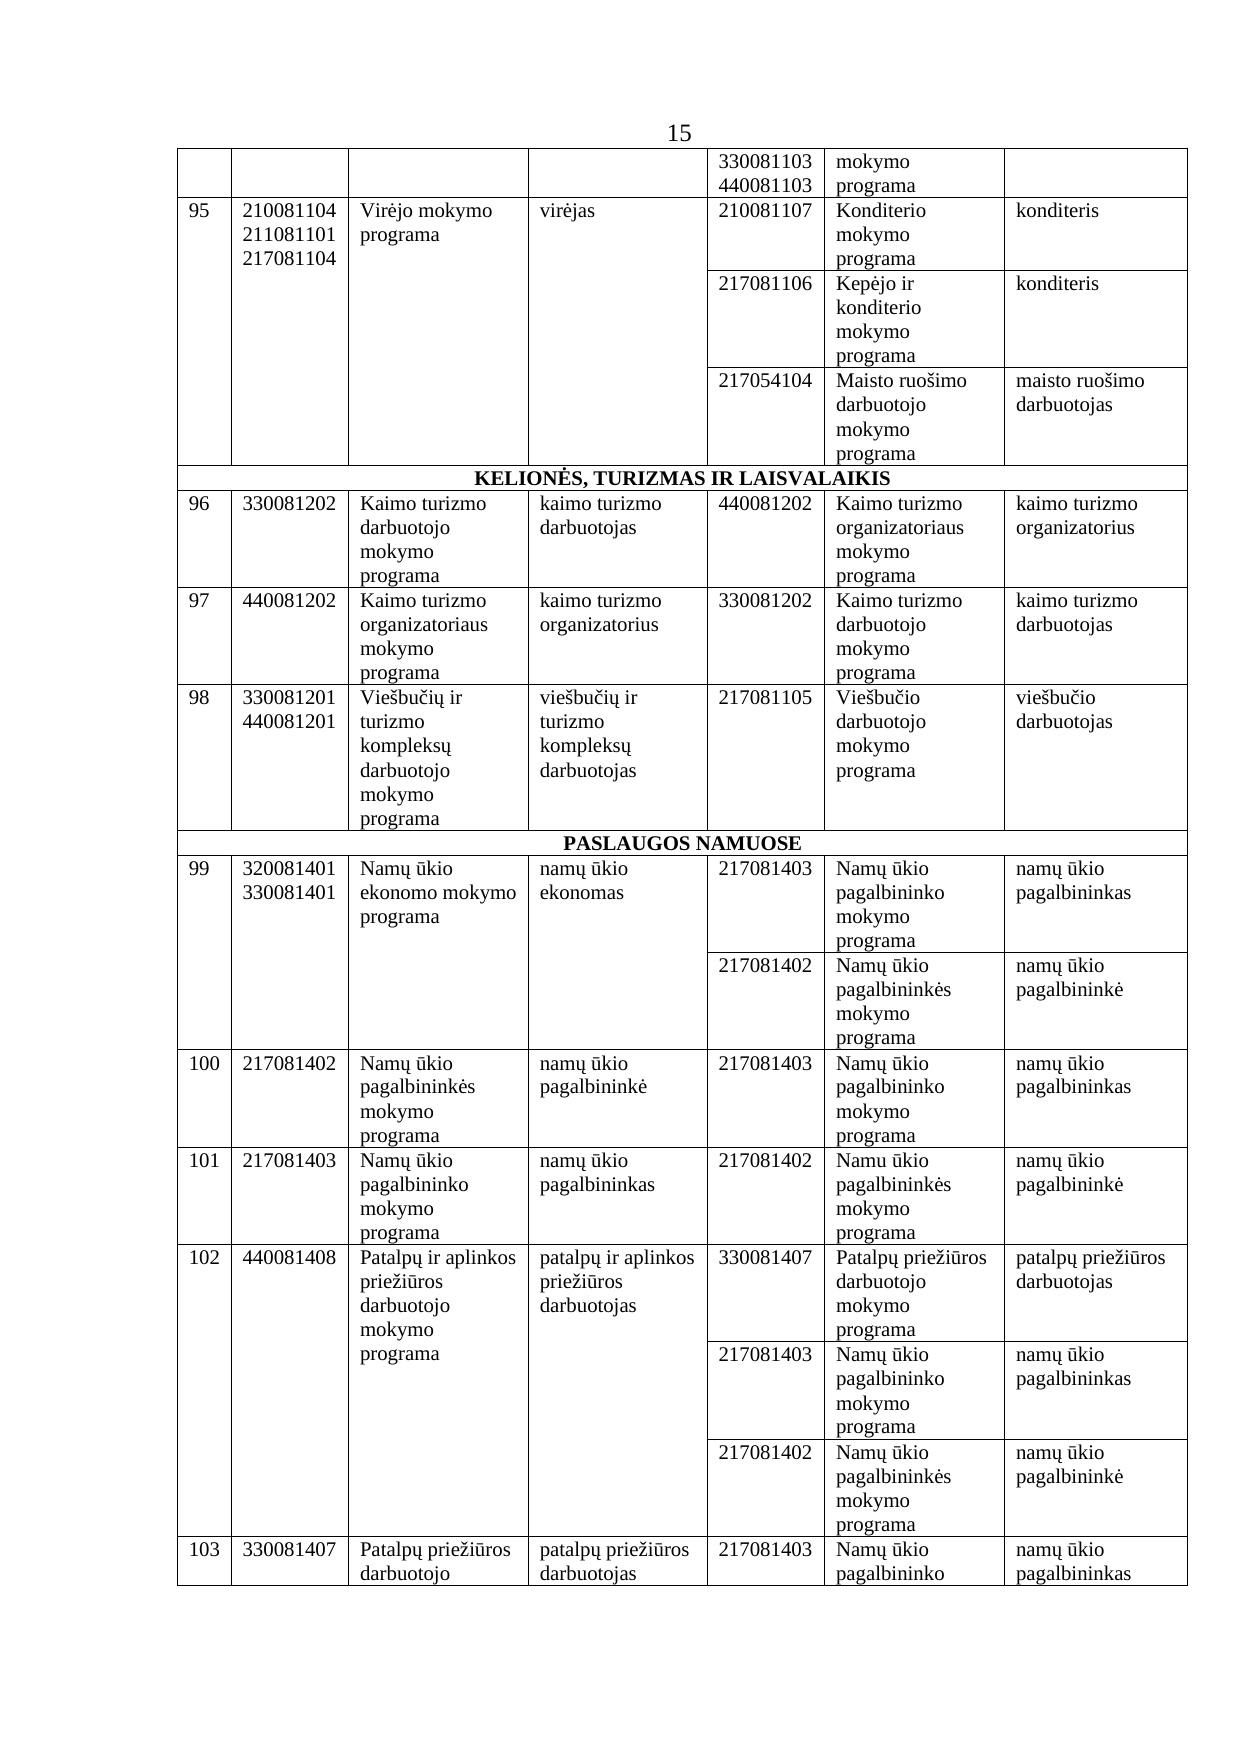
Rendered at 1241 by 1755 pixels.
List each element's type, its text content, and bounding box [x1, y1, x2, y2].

table_cell 330081407 [232, 1537, 348, 1585]
table_cell konditeris [1005, 271, 1187, 367]
table_cell Namų ūkio pagalbininko [825, 1537, 1004, 1585]
table_cell mokymo programa [825, 149, 1004, 197]
table_cell 320081401 330081401 [232, 856, 348, 1049]
table_cell namų ūkio pagalbininkas [529, 1148, 707, 1244]
table_cell [1005, 149, 1187, 197]
table_cell 217081403 [708, 1050, 824, 1147]
table_cell Kaimo turizmo organizatoriaus mokymo programa [825, 491, 1004, 587]
table_cell Kepėjo ir konditerio mokymo programa [825, 271, 1004, 367]
table_cell namų ūkio pagalbininkas [1005, 1342, 1187, 1438]
table_cell namų ūkio ekonomas [529, 856, 707, 1049]
table_cell namų ūkio pagalbininkė [1005, 1440, 1187, 1536]
table_cell kaimo turizmo organizatorius [529, 588, 707, 684]
table_cell Namu ūkio pagalbininkės mokymo programa [825, 1148, 1004, 1244]
table_cell 217081402 [708, 1148, 824, 1244]
table_cell 95 [178, 198, 231, 464]
table_cell [178, 149, 231, 197]
table_cell 96 [178, 491, 231, 587]
table_cell namų ūkio pagalbininkas [1005, 1050, 1187, 1147]
table_cell namų ūkio pagalbininkas [1005, 856, 1187, 952]
table_cell viešbučio darbuotojas [1005, 685, 1187, 830]
table_cell 330081202 [708, 588, 824, 684]
table_cell KELIONĖS, TURIZMAS IR LAISVALAIKIS [178, 466, 1187, 490]
table_cell Konditerio mokymo programa [825, 198, 1004, 270]
table_cell Patalpų priežiūros darbuotojo mokymo programa [825, 1245, 1004, 1341]
table_cell 217081403 [232, 1148, 348, 1244]
table_cell 217081402 [708, 1440, 824, 1536]
table_cell Namų ūkio pagalbininko mokymo programa [349, 1148, 528, 1244]
table_cell [232, 149, 348, 197]
table_cell patalpų priežiūros darbuotojas [529, 1537, 707, 1585]
table_cell 98 [178, 685, 231, 830]
table_cell [349, 149, 528, 197]
table_cell [529, 149, 707, 197]
table_cell 210081104 211081101 217081104 [232, 198, 348, 464]
table_cell 330081202 [232, 491, 348, 587]
table_cell Kaimo turizmo darbuotojo mokymo programa [349, 491, 528, 587]
table_cell 99 [178, 856, 231, 1049]
table_cell 217054104 [708, 368, 824, 464]
table_cell kaimo turizmo darbuotojas [529, 491, 707, 587]
table_cell 210081107 [708, 198, 824, 270]
table_cell Maisto ruošimo darbuotojo mokymo programa [825, 368, 1004, 464]
table_cell 330081201 440081201 [232, 685, 348, 830]
table_cell 102 [178, 1245, 231, 1536]
table_cell Patalpų ir aplinkos priežiūros darbuotojo mokymo programa [349, 1245, 528, 1536]
table_cell 217081402 [708, 953, 824, 1049]
table_cell Kaimo turizmo darbuotojo mokymo programa [825, 588, 1004, 684]
table_cell 103 [178, 1537, 231, 1585]
table_cell maisto ruošimo darbuotojas [1005, 368, 1187, 464]
table_cell 217081403 [708, 856, 824, 952]
table_cell Namų ūkio pagalbininkės mokymo programa [825, 953, 1004, 1049]
table_cell Namų ūkio pagalbininko mokymo programa [825, 1342, 1004, 1438]
table_cell 217081106 [708, 271, 824, 367]
table_cell 440081202 [232, 588, 348, 684]
table_cell 440081408 [232, 1245, 348, 1536]
table_cell PASLAUGOS NAMUOSE [178, 831, 1187, 855]
table_cell Viešbučių ir turizmo kompleksų darbuotojo mokymo programa [349, 685, 528, 830]
table_cell 97 [178, 588, 231, 684]
table_cell Namų ūkio pagalbininko mokymo programa [825, 856, 1004, 952]
table_cell patalpų priežiūros darbuotojas [1005, 1245, 1187, 1341]
table_cell Patalpų priežiūros darbuotojo [349, 1537, 528, 1585]
table_cell 330081103 440081103 [708, 149, 824, 197]
table_cell 100 [178, 1050, 231, 1147]
table_cell 101 [178, 1148, 231, 1244]
table_cell patalpų ir aplinkos priežiūros darbuotojas [529, 1245, 707, 1536]
table_cell namų ūkio pagalbininkė [1005, 953, 1187, 1049]
table_cell Namų ūkio pagalbininkės mokymo programa [825, 1440, 1004, 1536]
table_cell Namų ūkio pagalbininko mokymo programa [825, 1050, 1004, 1147]
table_cell konditeris [1005, 198, 1187, 270]
table_cell namų ūkio pagalbininkė [1005, 1148, 1187, 1244]
table_cell 440081202 [708, 491, 824, 587]
table_cell Virėjo mokymo programa [349, 198, 528, 464]
table_cell viešbučių ir turizmo kompleksų darbuotojas [529, 685, 707, 830]
table_cell Kaimo turizmo organizatoriaus mokymo programa [349, 588, 528, 684]
table_cell kaimo turizmo organizatorius [1005, 491, 1187, 587]
table_cell Namų ūkio ekonomo mokymo programa [349, 856, 528, 1049]
table_cell 217081105 [708, 685, 824, 830]
table_cell 217081403 [708, 1537, 824, 1585]
table_cell namų ūkio pagalbininkė [529, 1050, 707, 1147]
table_cell virėjas [529, 198, 707, 464]
table_cell Viešbučio darbuotojo mokymo programa [825, 685, 1004, 830]
table_cell kaimo turizmo darbuotojas [1005, 588, 1187, 684]
table_cell Namų ūkio pagalbininkės mokymo programa [349, 1050, 528, 1147]
table_cell 217081403 [708, 1342, 824, 1438]
table_cell 330081407 [708, 1245, 824, 1341]
table_cell namų ūkio pagalbininkas [1005, 1537, 1187, 1585]
table_cell 217081402 [232, 1050, 348, 1147]
